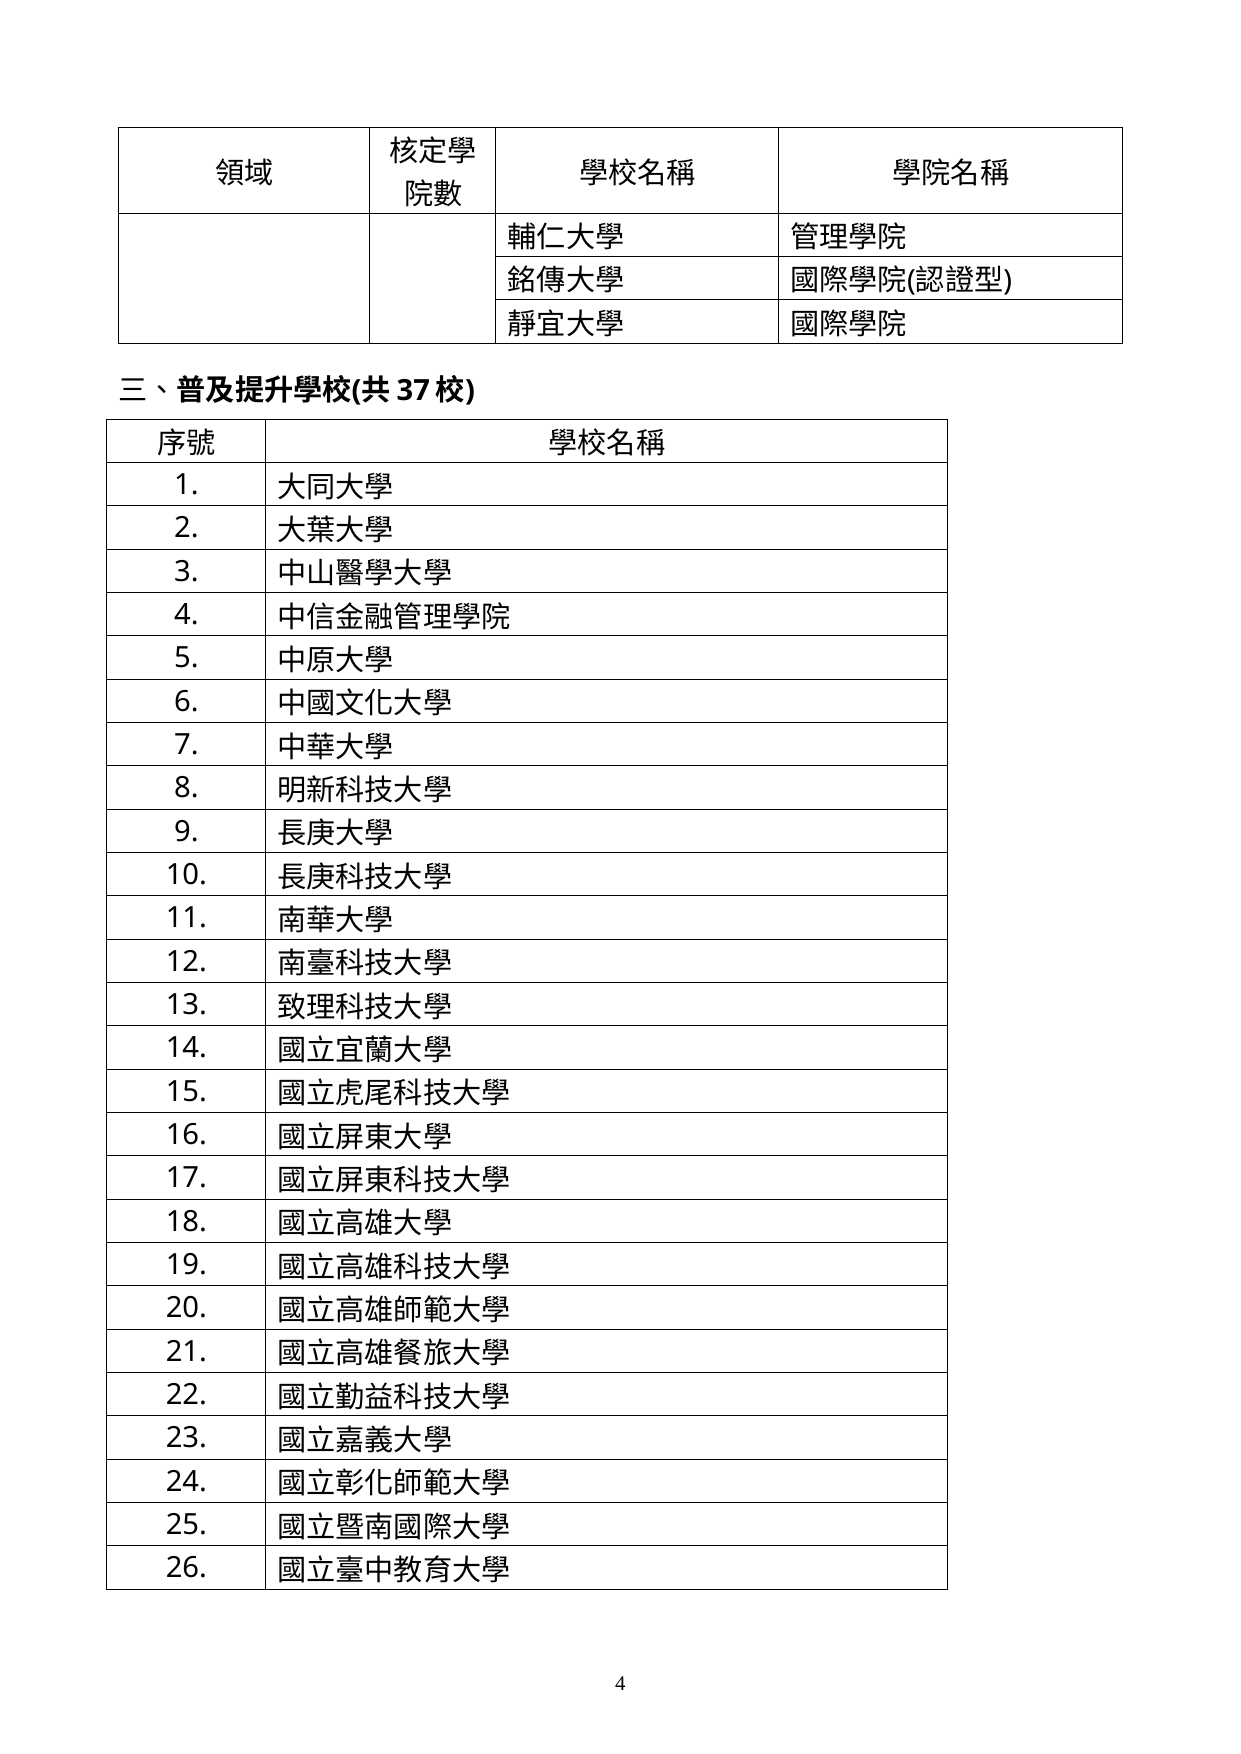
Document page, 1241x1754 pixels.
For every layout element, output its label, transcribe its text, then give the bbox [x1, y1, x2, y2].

table_cell [107, 1546, 265, 1589]
table_cell 明新科技大學 [266, 766, 947, 809]
table_cell 國立臺中教育大學 [266, 1546, 947, 1589]
table_cell [107, 853, 265, 895]
table_cell 國立高雄師範大學 [266, 1286, 947, 1329]
table_cell 南華大學 [266, 896, 947, 939]
table_cell 中山醫學大學 [266, 550, 947, 592]
table_cell [107, 506, 265, 549]
table_cell [107, 1373, 265, 1415]
table_cell [107, 550, 265, 592]
table_cell [107, 1416, 265, 1459]
table_cell 銘傳大學 [496, 257, 778, 299]
table_cell 中華大學 [266, 723, 947, 765]
table_cell [107, 1113, 265, 1155]
table_cell 國立暨南國際大學 [266, 1503, 947, 1545]
table_cell [370, 214, 495, 343]
table_cell [107, 1286, 265, 1329]
table_cell 國立高雄大學 [266, 1200, 947, 1242]
text 三、普及提升學校(共37校) [118, 344, 1122, 419]
table_cell [107, 636, 265, 679]
table_cell 輔仁大學 [496, 214, 778, 256]
table_cell 國立勤益科技大學 [266, 1373, 947, 1415]
table_header 核定學院數 [370, 128, 495, 213]
table_cell 國立虎尾科技大學 [266, 1070, 947, 1112]
table_cell 大同大學 [266, 463, 947, 505]
table_header 學院名稱 [779, 128, 1122, 213]
table_cell [107, 1026, 265, 1069]
table_cell 長庚大學 [266, 810, 947, 852]
table_cell [107, 983, 265, 1025]
table_cell 靜宜大學 [496, 300, 778, 343]
table_cell [107, 1243, 265, 1285]
table_cell [107, 940, 265, 982]
table_cell 國際學院(認證型) [779, 257, 1122, 299]
table_header 學校名稱 [266, 420, 947, 462]
table_cell 國立宜蘭大學 [266, 1026, 947, 1069]
table_cell 管理學院 [779, 214, 1122, 256]
table_header 序號 [107, 420, 265, 462]
table_cell [107, 1330, 265, 1372]
table_cell 中原大學 [266, 636, 947, 679]
table_cell 長庚科技大學 [266, 853, 947, 895]
table_header 領域 [119, 128, 369, 213]
table_cell [107, 1070, 265, 1112]
table_cell 大葉大學 [266, 506, 947, 549]
table_cell [107, 766, 265, 809]
table_cell [107, 1503, 265, 1545]
table_cell [107, 463, 265, 505]
table_cell [107, 896, 265, 939]
table_header 學校名稱 [496, 128, 778, 213]
table_cell 國立嘉義大學 [266, 1416, 947, 1459]
table_cell 國立屏東科技大學 [266, 1156, 947, 1199]
table_cell 致理科技大學 [266, 983, 947, 1025]
table_cell 國立高雄科技大學 [266, 1243, 947, 1285]
table_cell 國立屏東大學 [266, 1113, 947, 1155]
table_cell [107, 1156, 265, 1199]
table_cell 國際學院 [779, 300, 1122, 343]
table_cell 國立高雄餐旅大學 [266, 1330, 947, 1372]
table_cell 中國文化大學 [266, 680, 947, 722]
table_cell [107, 1200, 265, 1242]
table_cell [107, 723, 265, 765]
table_cell [107, 810, 265, 852]
table_cell 國立彰化師範大學 [266, 1460, 947, 1502]
table_cell 中信金融管理學院 [266, 593, 947, 635]
table_cell [107, 680, 265, 722]
table_cell [119, 214, 369, 343]
table_cell [107, 593, 265, 635]
table_cell 南臺科技大學 [266, 940, 947, 982]
table_cell [107, 1460, 265, 1502]
